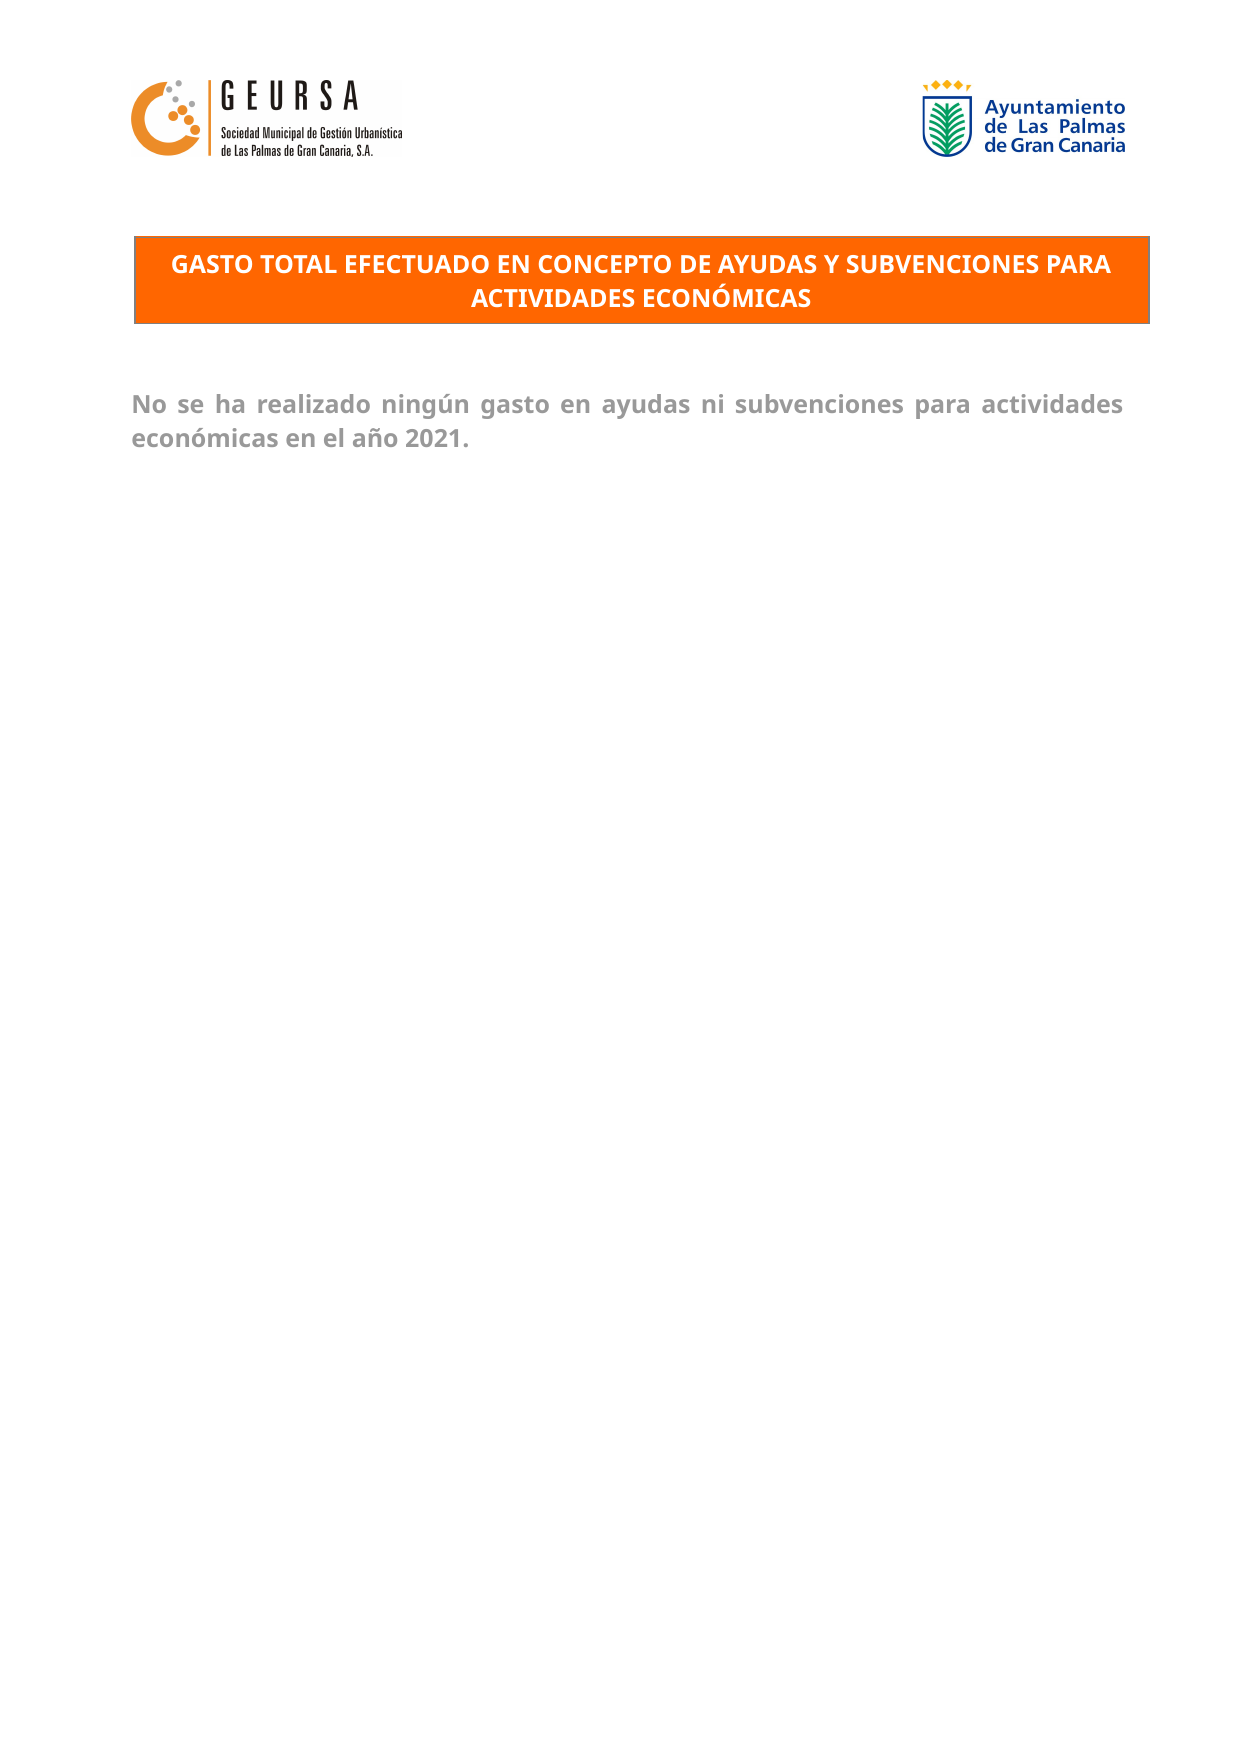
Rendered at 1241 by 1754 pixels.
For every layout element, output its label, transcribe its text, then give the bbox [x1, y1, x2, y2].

text No se ha realizado ningún gasto en ayudas ni subvenciones para actividades económicas en el año 2021. [131, 387, 1125, 455]
table_header GASTO TOTAL EFECTUADO EN CONCEPTO DE AYUDAS Y SUBVENCIONES PARA ACTIVIDADES ECONÓMICAS [136, 238, 1148, 323]
